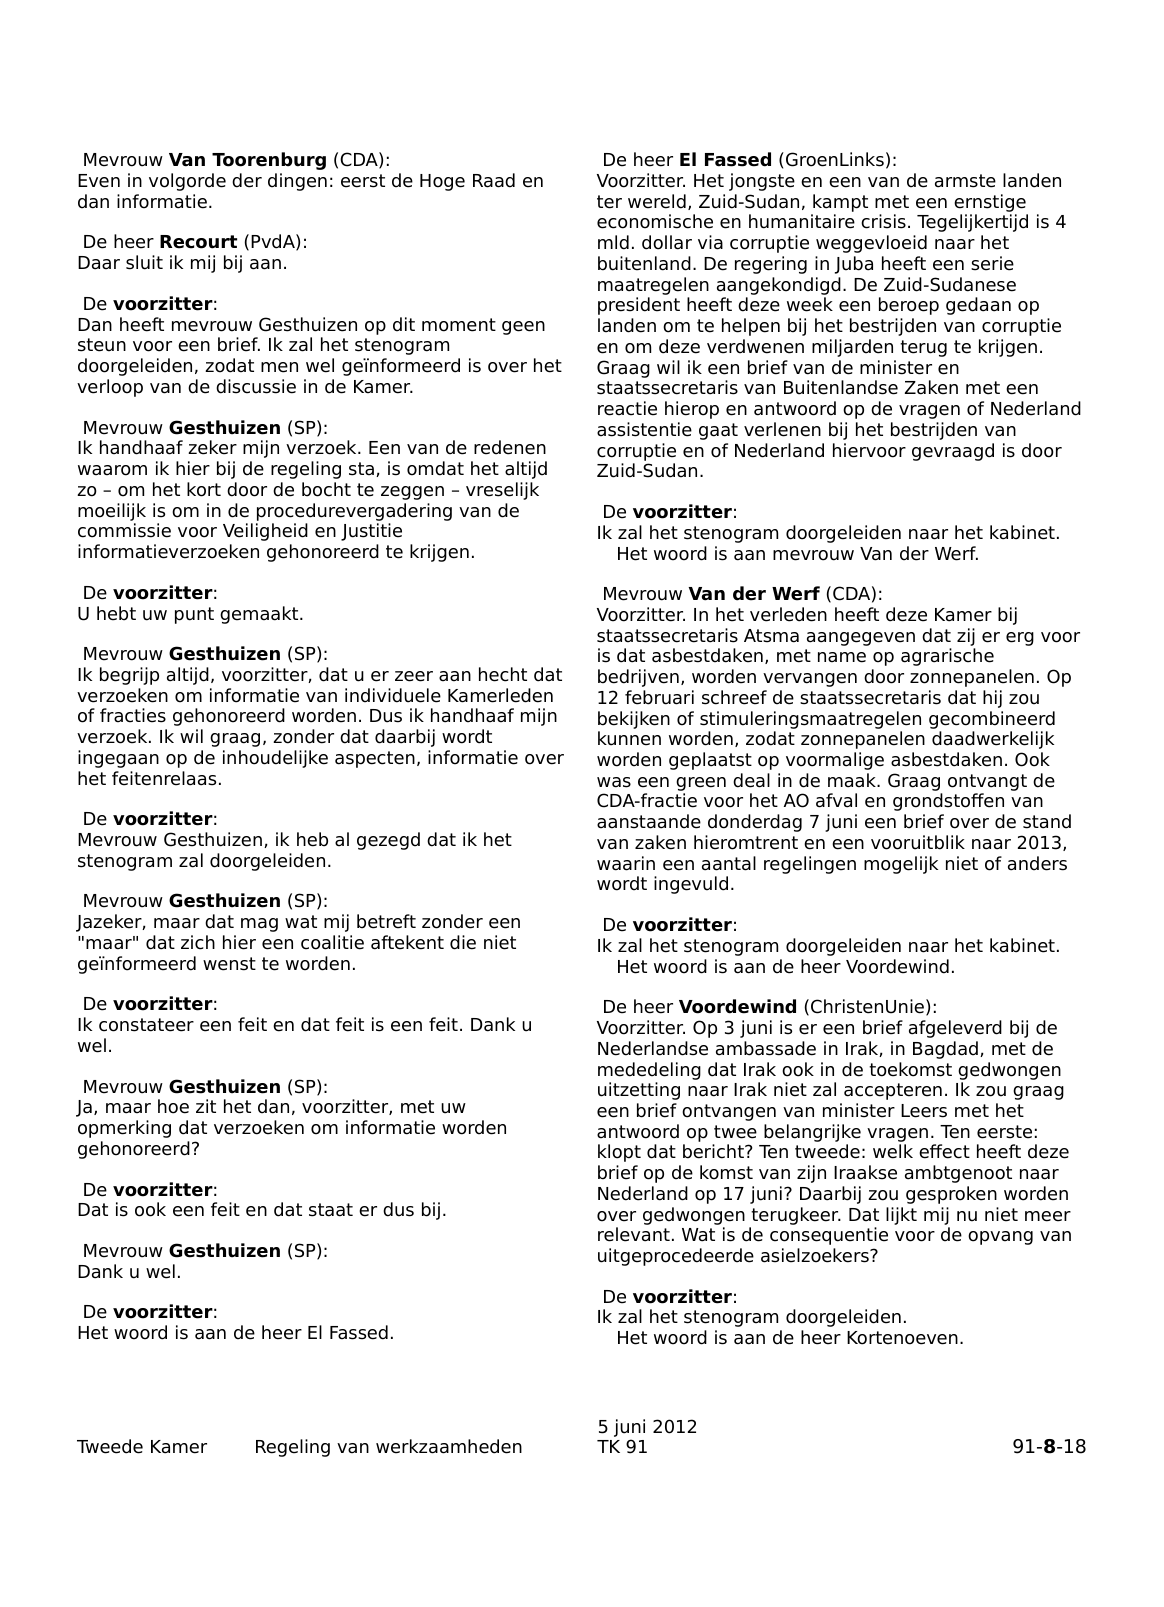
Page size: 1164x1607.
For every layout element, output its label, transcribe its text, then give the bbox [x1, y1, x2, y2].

text Jazeker, maar dat mag wat mij betreft zonder een "maar" dat zich hier een coalitie aftekent die niet geïnformeerd wenst te worden. [77, 912, 567, 974]
text Ik zal het stenogram doorgeleiden. [596, 1307, 1087, 1328]
text De voorzitter: [77, 994, 567, 1015]
text Het woord is aan de heer Voordewind. [596, 956, 1087, 977]
text De heer Voordewind (ChristenUnie): [596, 997, 1087, 1018]
text Het woord is aan de heer Kortenoeven. [596, 1328, 1087, 1349]
text Voorzitter. In het verleden heeft deze Kamer bij staatssecretaris Atsma aangegeven dat zij er erg voor is dat asbestdaken, met name op agrarische bedrijven, worden vervangen door zonnepanelen. Op 12 februari schreef de staatssecretaris dat hij zou bekijken of stimuleringsmaatregelen gecombineerd kunnen worden, zodat zonnepanelen daadwerkelijk worden geplaatst op voormalige asbestdaken. Ook was een green deal in de maak. Graag ontvangt de CDA-fractie voor het AO afval en grondstoffen van aanstaande donderdag 7 juni een brief over de stand van zaken hieromtrent en een vooruitblik naar 2013, waarin een aantal regelingen mogelijk niet of anders wordt ingevuld. [596, 605, 1087, 895]
text Dan heeft mevrouw Gesthuizen op dit moment geen steun voor een brief. Ik zal het stenogram doorgeleiden, zodat men wel geïnformeerd is over het verloop van de discussie in de Kamer. [77, 314, 567, 397]
text Mevrouw Gesthuizen (SP): [77, 644, 567, 665]
text Mevrouw Gesthuizen, ik heb al gezegd dat ik het stenogram zal doorgeleiden. [77, 830, 567, 871]
text De voorzitter: [77, 583, 567, 603]
text Het woord is aan de heer El Fassed. [77, 1323, 567, 1344]
text De voorzitter: [77, 1179, 567, 1200]
text De voorzitter: [77, 809, 567, 830]
text Het woord is aan mevrouw Van der Werf. [596, 543, 1087, 564]
text Ik constateer een feit en dat feit is een feit. Dank u wel. [77, 1015, 567, 1056]
text Ik zal het stenogram doorgeleiden naar het kabinet. [596, 523, 1087, 543]
text Ja, maar hoe zit het dan, voorzitter, met uw opmerking dat verzoeken om informatie worden gehonoreerd? [77, 1097, 567, 1159]
text Mevrouw Gesthuizen (SP): [77, 1076, 567, 1097]
text Even in volgorde der dingen: eerst de Hoge Raad en dan informatie. [77, 171, 567, 212]
text De voorzitter: [77, 1302, 567, 1323]
text Ik begrijp altijd, voorzitter, dat u er zeer aan hecht dat verzoeken om informatie van individuele Kamerleden of fracties gehonoreerd worden. Dus ik handhaaf mijn verzoek. Ik wil graag, zonder dat daarbij wordt ingegaan op de inhoudelijke aspecten, informatie over het feitenrelaas. [77, 665, 567, 789]
text Daar sluit ik mij bij aan. [77, 253, 567, 274]
text Mevrouw Gesthuizen (SP): [77, 1241, 567, 1262]
text De voorzitter: [596, 1287, 1087, 1307]
text Ik handhaaf zeker mijn verzoek. Een van de redenen waarom ik hier bij de regeling sta, is omdat het altijd zo – om het kort door de bocht te zeggen – vreselijk moeilijk is om in de procedurevergadering van de commissie voor Veiligheid en Justitie informatieverzoeken gehonoreerd te krijgen. [77, 438, 567, 563]
text Voorzitter. Op 3 juni is er een brief afgeleverd bij de Nederlandse ambassade in Irak, in Bagdad, met de mededeling dat Irak ook in de toekomst gedwongen uitzetting naar Irak niet zal accepteren. Ik zou graag een brief ontvangen van minister Leers met het antwoord op twee belangrijke vragen. Ten eerste: klopt dat bericht? Ten tweede: welk effect heeft deze brief op de komst van zijn Iraakse ambtgenoot naar Nederland op 17 juni? Daarbij zou gesproken worden over gedwongen terugkeer. Dat lijkt mij nu niet meer relevant. Wat is de consequentie voor de opvang van uitgeprocedeerde asielzoekers? [596, 1018, 1087, 1267]
text De heer Recourt (PvdA): [77, 232, 567, 253]
text Voorzitter. Het jongste en een van de armste landen ter wereld, Zuid-Sudan, kampt met een ernstige economische en humanitaire crisis. Tegelijkertijd is 4 mld. dollar via corruptie weggevloeid naar het buitenland. De regering in Juba heeft een serie maatregelen aangekondigd. De Zuid-Sudanese president heeft deze week een beroep gedaan op landen om te helpen bij het bestrijden van corruptie en om deze verdwenen miljarden terug te krijgen. Graag wil ik een brief van de minister en staatssecretaris van Buitenlandse Zaken met een reactie hierop en antwoord op de vragen of Nederland assistentie gaat verlenen bij het bestrijden van corruptie en of Nederland hiervoor gevraagd is door Zuid-Sudan. [596, 171, 1087, 482]
text Mevrouw Gesthuizen (SP): [77, 891, 567, 912]
text U hebt uw punt gemaakt. [77, 603, 567, 624]
text Mevrouw Van Toorenburg (CDA): [77, 150, 567, 171]
text Dat is ook een feit en dat staat er dus bij. [77, 1200, 567, 1221]
text De heer El Fassed (GroenLinks): [596, 150, 1087, 171]
text De voorzitter: [77, 294, 567, 314]
text Mevrouw Gesthuizen (SP): [77, 417, 567, 438]
text Dank u wel. [77, 1262, 567, 1282]
text De voorzitter: [596, 502, 1087, 523]
text Mevrouw Van der Werf (CDA): [596, 584, 1087, 605]
text Ik zal het stenogram doorgeleiden naar het kabinet. [596, 936, 1087, 956]
text De voorzitter: [596, 915, 1087, 936]
